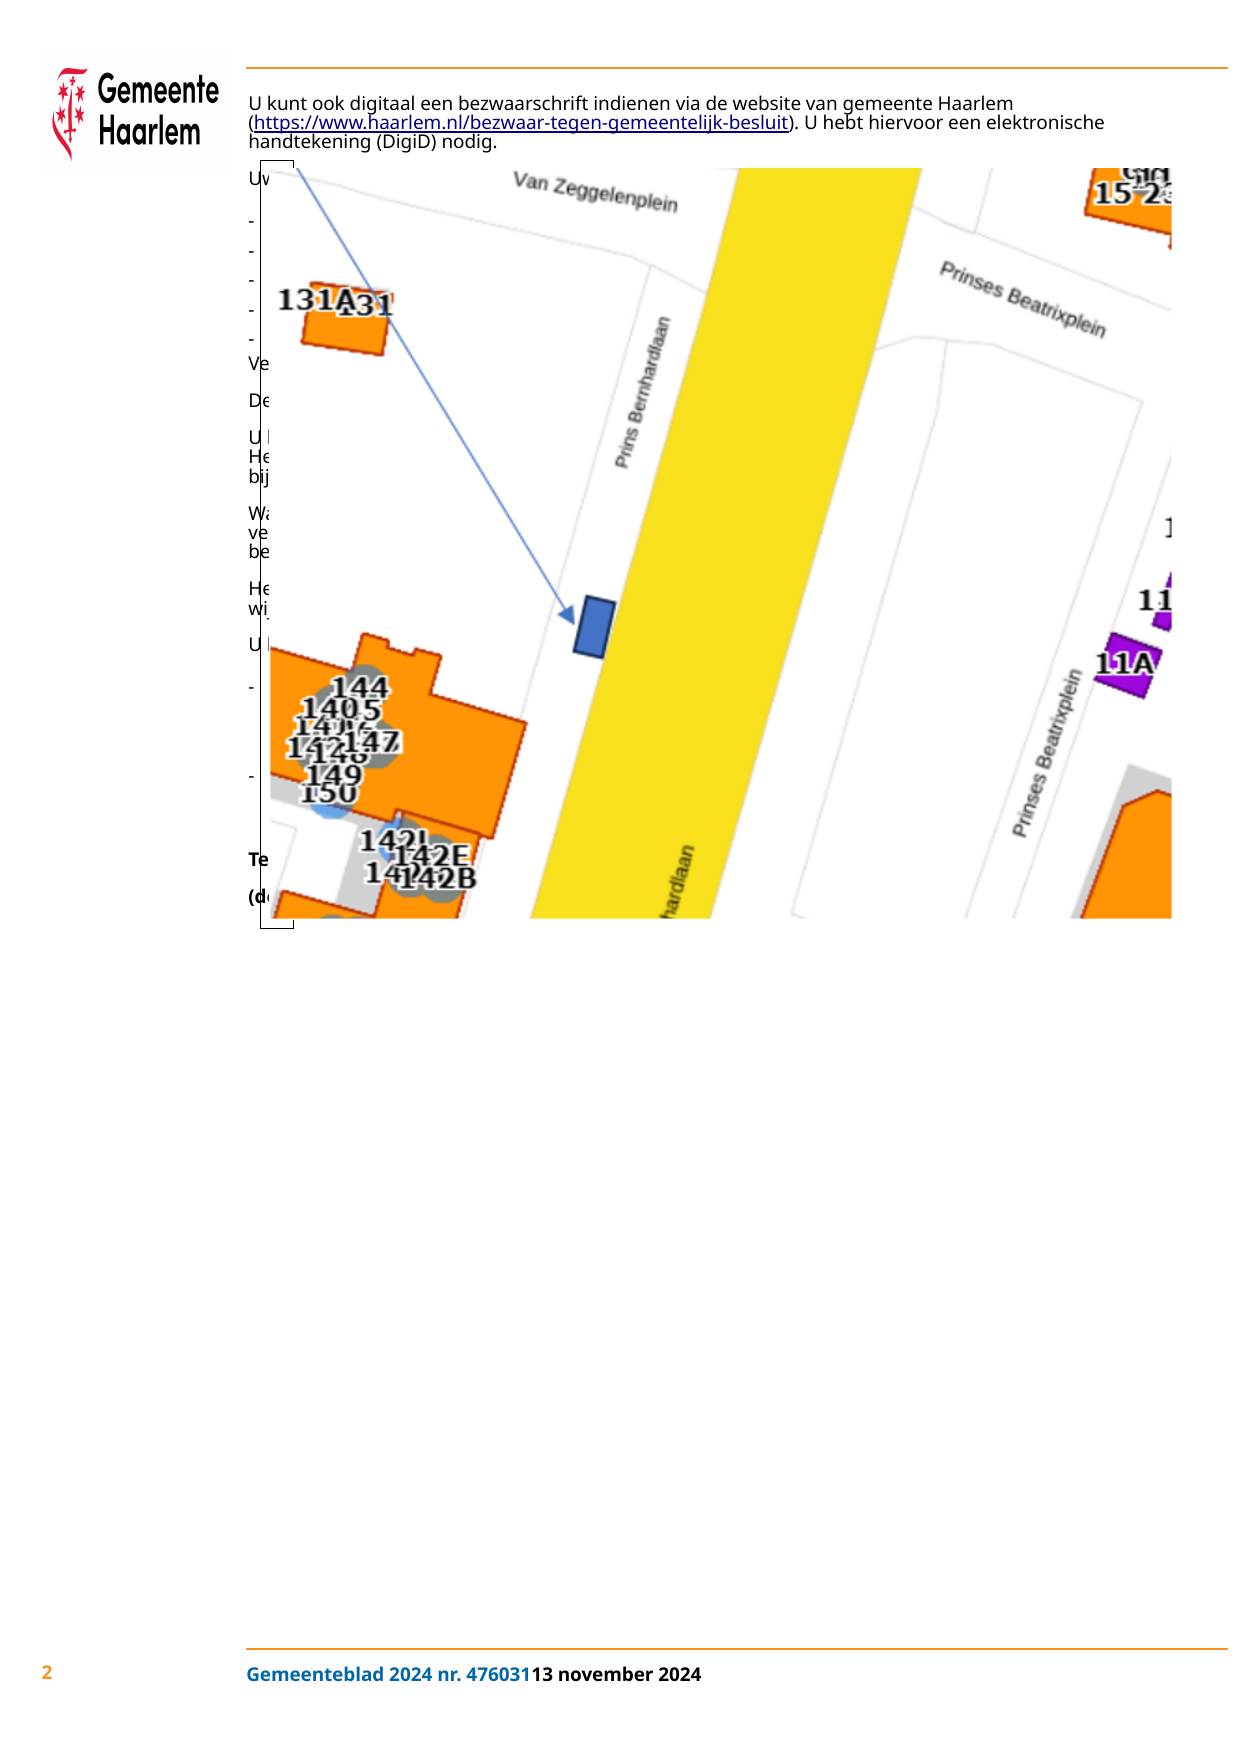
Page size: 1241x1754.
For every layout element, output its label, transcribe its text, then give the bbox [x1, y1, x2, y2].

picture [41, 47, 231, 172]
picture [268, 168, 1173, 920]
list naam en adres; [248, 207, 260, 233]
text U kunt ook digitaal een bezwaarschrift indienen via de website van gemeente Haarlem (https://www.haarlem.nl/bezwaar-tegen-gemeentelijk-besluit). U hebt hiervoor een elektronische handtekening (DigiD) nodig. [248, 95, 1152, 153]
